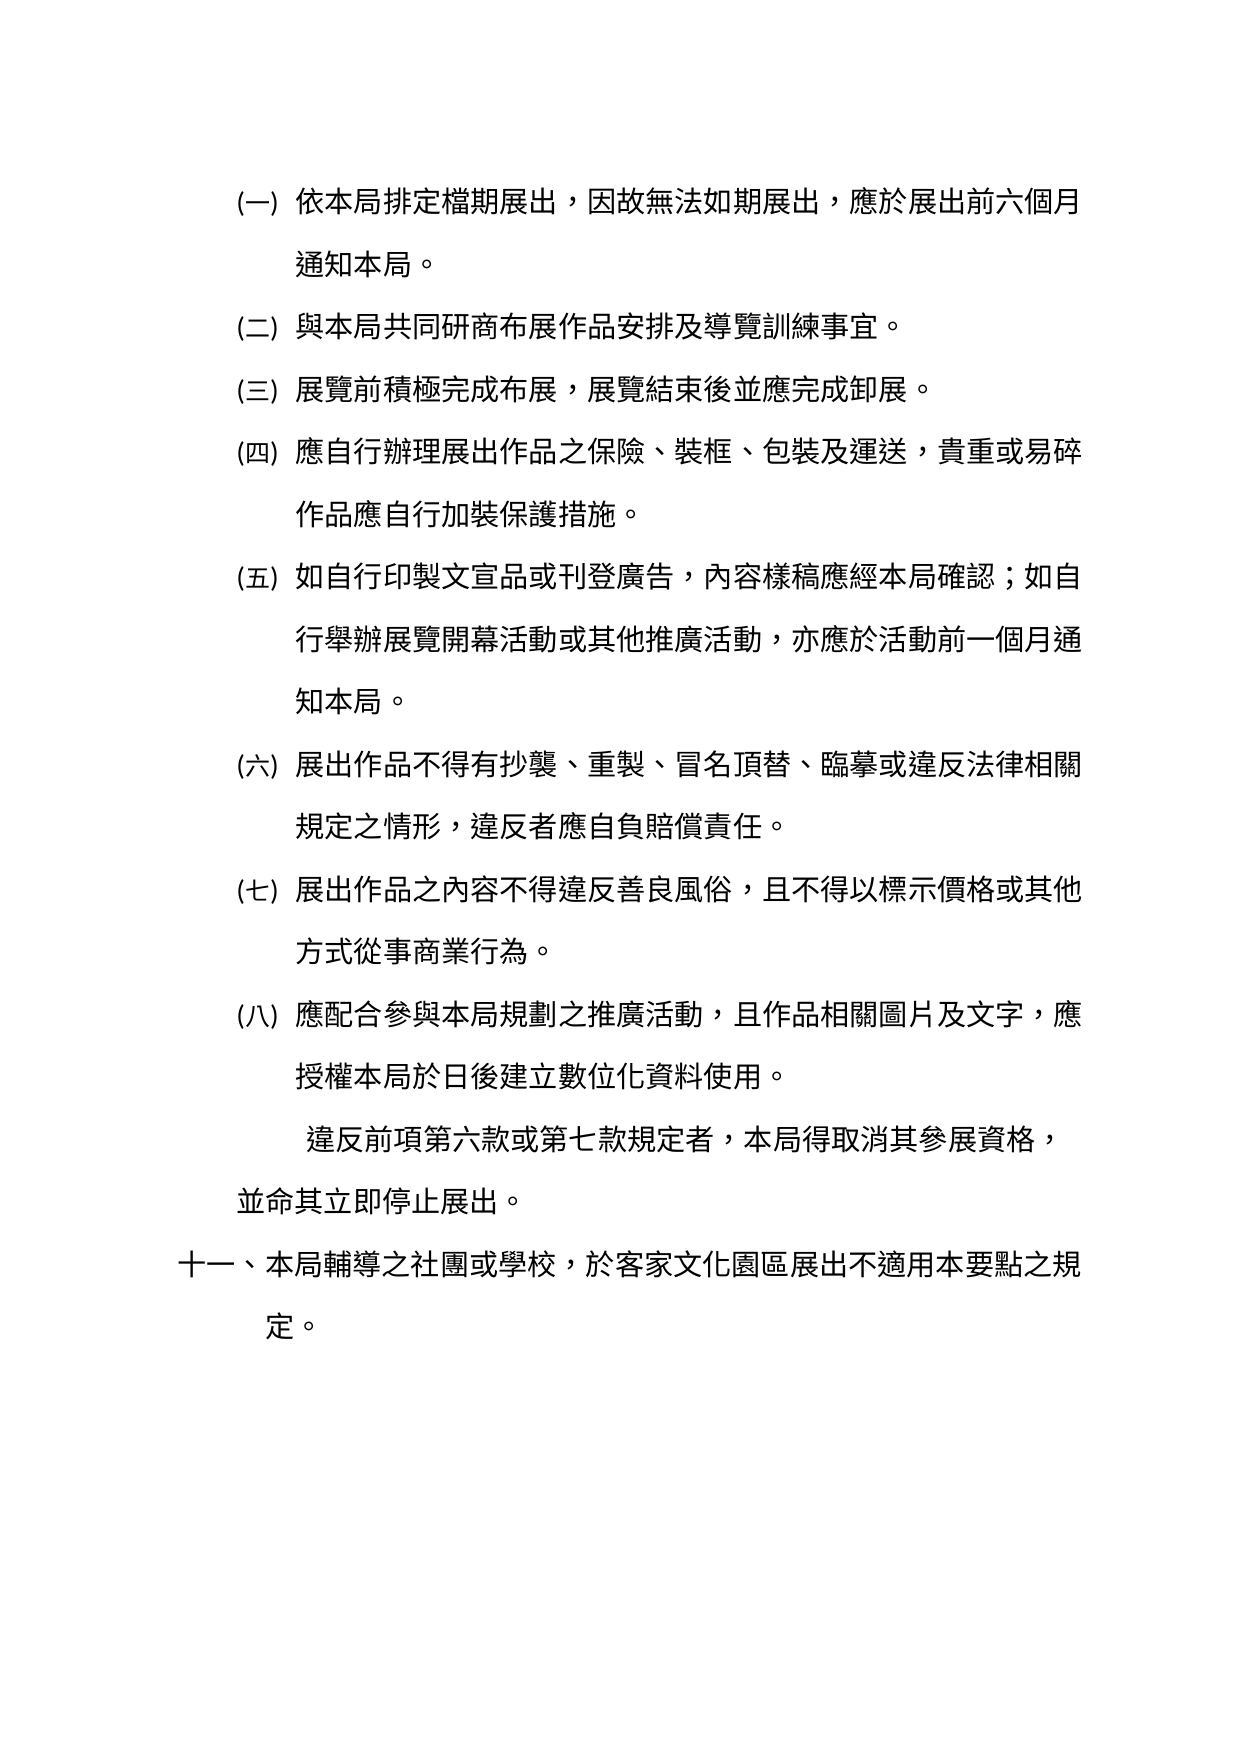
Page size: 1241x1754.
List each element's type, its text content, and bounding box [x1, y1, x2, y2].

text 十一、本局輔導之社團或學校，於客家文化園區展出不適用本要點之規定。 [177, 1221, 1092, 1346]
text 違反前項第六款或第七款規定者，本局得取消其參展資格，並命其立即停止展出。 [236, 1096, 1092, 1221]
list 如自行印製文宣品或刊登廣告，內容樣稿應經本局確認；如自行舉辦展覽開幕活動或其他推廣活動，亦應於活動前一個月通知本局。 [236, 533, 1092, 721]
list 展出作品之內容不得違反善良風俗，且不得以標示價格或其他方式從事商業行為。 [236, 846, 1092, 971]
list 依本局排定檔期展出，因故無法如期展出，應於展出前六個月通知本局。 [236, 158, 1092, 283]
list 展出作品不得有抄襲、重製、冒名頂替、臨摹或違反法律相關規定之情形，違反者應自負賠償責任。 [236, 721, 1092, 846]
list 展覽前積極完成布展，展覽結束後並應完成卸展。 [236, 346, 1092, 408]
list 與本局共同研商布展作品安排及導覽訓練事宜。 [236, 283, 1092, 346]
list 應自行辦理展出作品之保險、裝框、包裝及運送，貴重或易碎作品應自行加裝保護措施。 [236, 408, 1092, 533]
list 應配合參與本局規劃之推廣活動，且作品相關圖片及文字，應授權本局於日後建立數位化資料使用。 [236, 971, 1092, 1096]
